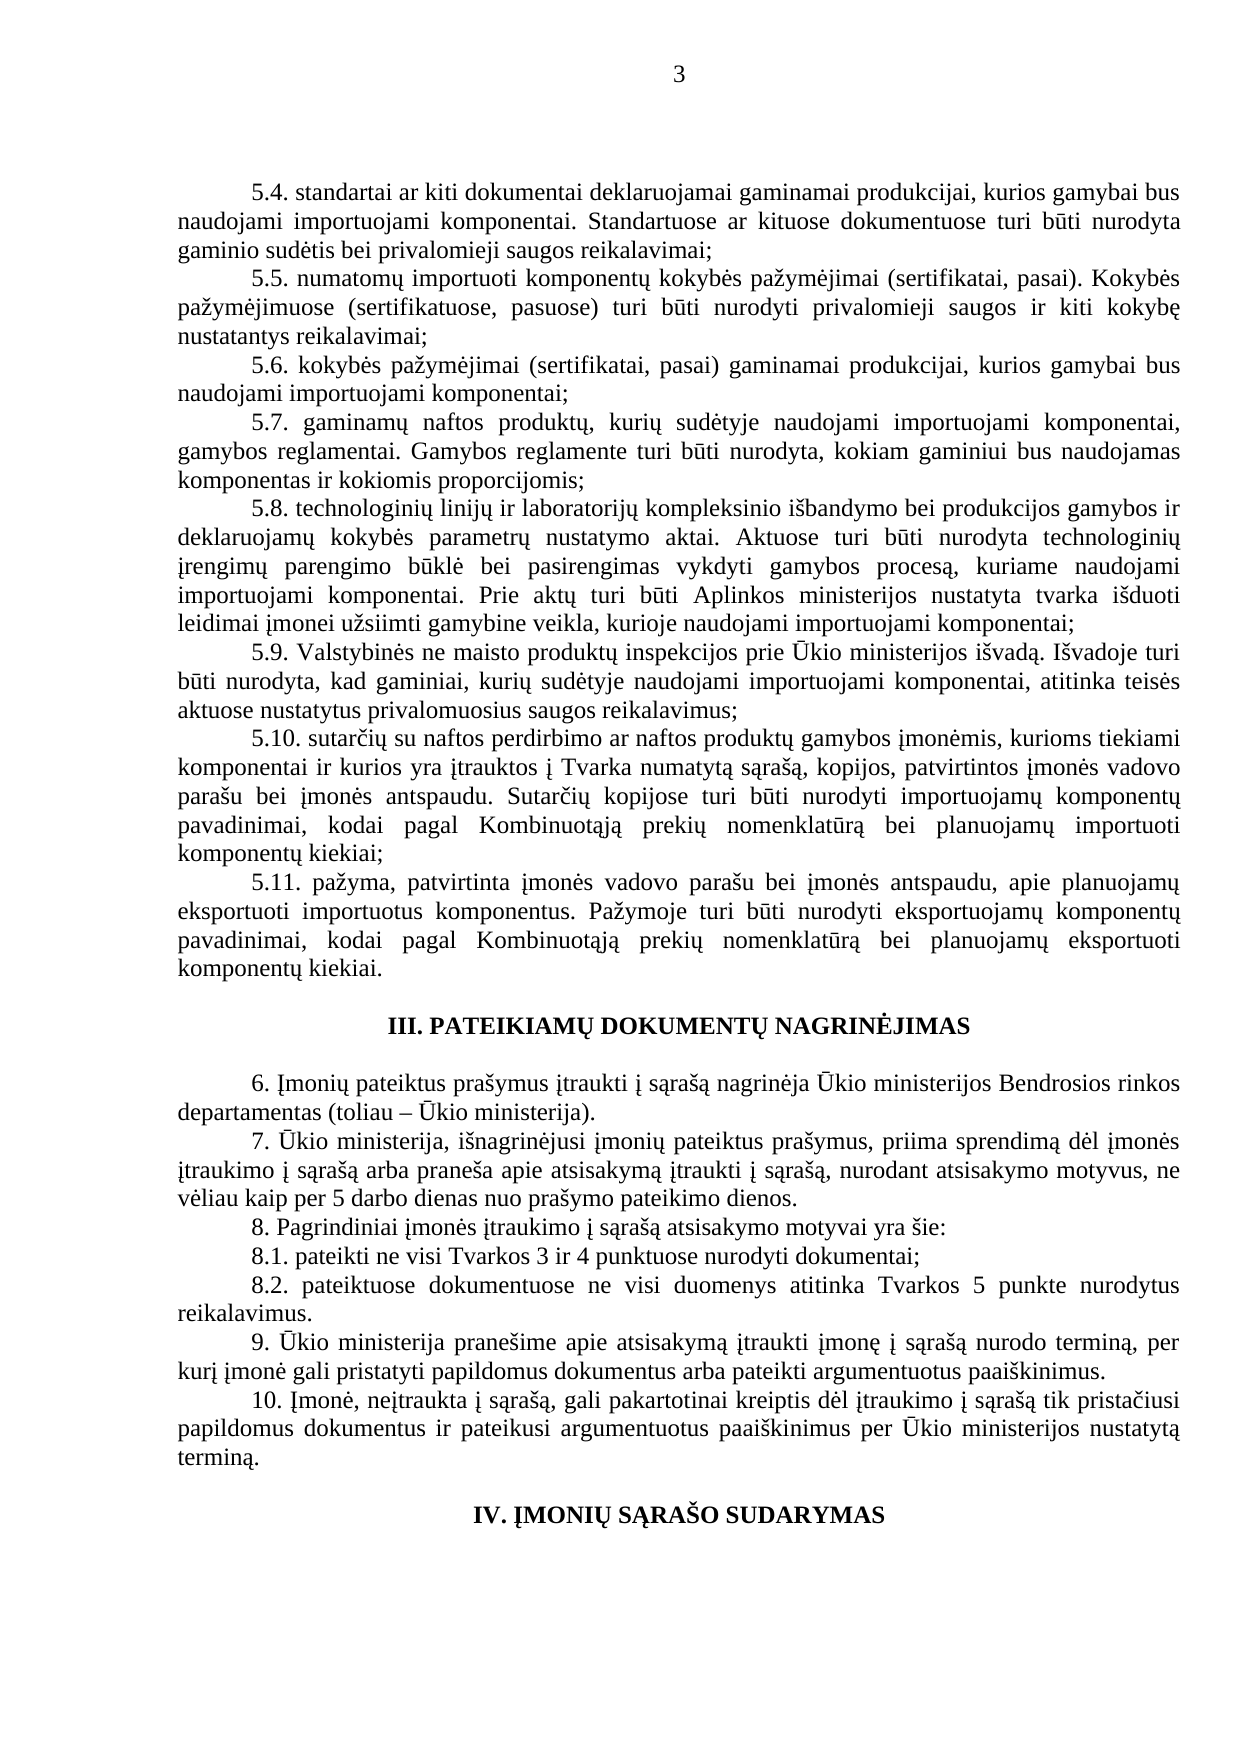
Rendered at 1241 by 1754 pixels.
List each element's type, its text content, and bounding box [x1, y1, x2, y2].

text 9. Ūkio ministerija pranešime apie atsisakymą įtraukti įmonę į sąrašą nurodo terminą, per kurį įmonė gali pristatyti papildomus dokumentus arba pateikti argumentuotus paaiškinimus. [177, 1327, 1181, 1385]
text 5.11. pažyma, patvirtinta įmonės vadovo parašu bei įmonės antspaudu, apie planuojamų eksportuoti importuotus komponentus. Pažymoje turi būti nurodyti eksportuojamų komponentų pavadinimai, kodai pagal Kombinuotąją prekių nomenklatūrą bei planuojamų eksportuoti komponentų kiekiai. [177, 867, 1181, 982]
text 5.10. sutarčių su naftos perdirbimo ar naftos produktų gamybos įmonėmis, kurioms tiekiami komponentai ir kurios yra įtrauktos į Tvarka numatytą sąrašą, kopijos, patvirtintos įmonės vadovo parašu bei įmonės antspaudu. Sutarčių kopijose turi būti nurodyti importuojamų komponentų pavadinimai, kodai pagal Kombinuotąją prekių nomenklatūrą bei planuojamų importuoti komponentų kiekiai; [177, 723, 1181, 867]
text III. pateikiamų dokumentų nagrinėjimas [177, 1011, 1181, 1040]
text 8.2. pateiktuose dokumentuose ne visi duomenys atitinka Tvarkos 5 punkte nurodytus reikalavimus. [177, 1270, 1181, 1327]
text 8.1. pateikti ne visi Tvarkos 3 ir 4 punktuose nurodyti dokumentai; [177, 1241, 1181, 1270]
text 8. Pagrindiniai įmonės įtraukimo į sąrašą atsisakymo motyvai yra šie: [177, 1212, 1181, 1241]
text 5.5. numatomų importuoti komponentų kokybės pažymėjimai (sertifikatai, pasai). Kokybės pažymėjimuose (sertifikatuose, pasuose) turi būti nurodyti privalomieji saugos ir kiti kokybę nustatantys reikalavimai; [177, 263, 1181, 350]
text 5.8. technologinių linijų ir laboratorijų kompleksinio išbandymo bei produkcijos gamybos ir deklaruojamų kokybės parametrų nustatymo aktai. Aktuose turi būti nurodyta technologinių įrengimų parengimo būklė bei pasirengimas vykdyti gamybos procesą, kuriame naudojami importuojami komponentai. Prie aktų turi būti Aplinkos ministerijos nustatyta tvarka išduoti leidimai įmonei užsiimti gamybine veikla, kurioje naudojami importuojami komponentai; [177, 493, 1181, 637]
text 5.4. standartai ar kiti dokumentai deklaruojamai gaminamai produkcijai, kurios gamybai bus naudojami importuojami komponentai. Standartuose ar kituose dokumentuose turi būti nurodyta gaminio sudėtis bei privalomieji saugos reikalavimai; [177, 177, 1181, 263]
text 10. Įmonė, neįtraukta į sąrašą, gali pakartotinai kreiptis dėl įtraukimo į sąrašą tik pristačiusi papildomus dokumentus ir pateikusi argumentuotus paaiškinimus per Ūkio ministerijos nustatytą terminą. [177, 1385, 1181, 1471]
text 5.6. kokybės pažymėjimai (sertifikatai, pasai) gaminamai produkcijai, kurios gamybai bus naudojami importuojami komponentai; [177, 350, 1181, 407]
text 6. Įmonių pateiktus prašymus įtraukti į sąrašą nagrinėja Ūkio ministerijos Bendrosios rinkos departamentas (toliau – Ūkio ministerija). [177, 1068, 1181, 1126]
text 5.7. gaminamų naftos produktų, kurių sudėtyje naudojami importuojami komponentai, gamybos reglamentai. Gamybos reglamente turi būti nurodyta, kokiam gaminiui bus naudojamas komponentas ir kokiomis proporcijomis; [177, 407, 1181, 493]
text 7. Ūkio ministerija, išnagrinėjusi įmonių pateiktus prašymus, priima sprendimą dėl įmonės įtraukimo į sąrašą arba praneša apie atsisakymą įtraukti į sąrašą, nurodant atsisakymo motyvus, ne vėliau kaip per 5 darbo dienas nuo prašymo pateikimo dienos. [177, 1126, 1181, 1212]
text Iv. įmonių sąrašo sudarymas [177, 1500, 1181, 1528]
text 5.9. Valstybinės ne maisto produktų inspekcijos prie Ūkio ministerijos išvadą. Išvadoje turi būti nurodyta, kad gaminiai, kurių sudėtyje naudojami importuojami komponentai, atitinka teisės aktuose nustatytus privalomuosius saugos reikalavimus; [177, 637, 1181, 723]
